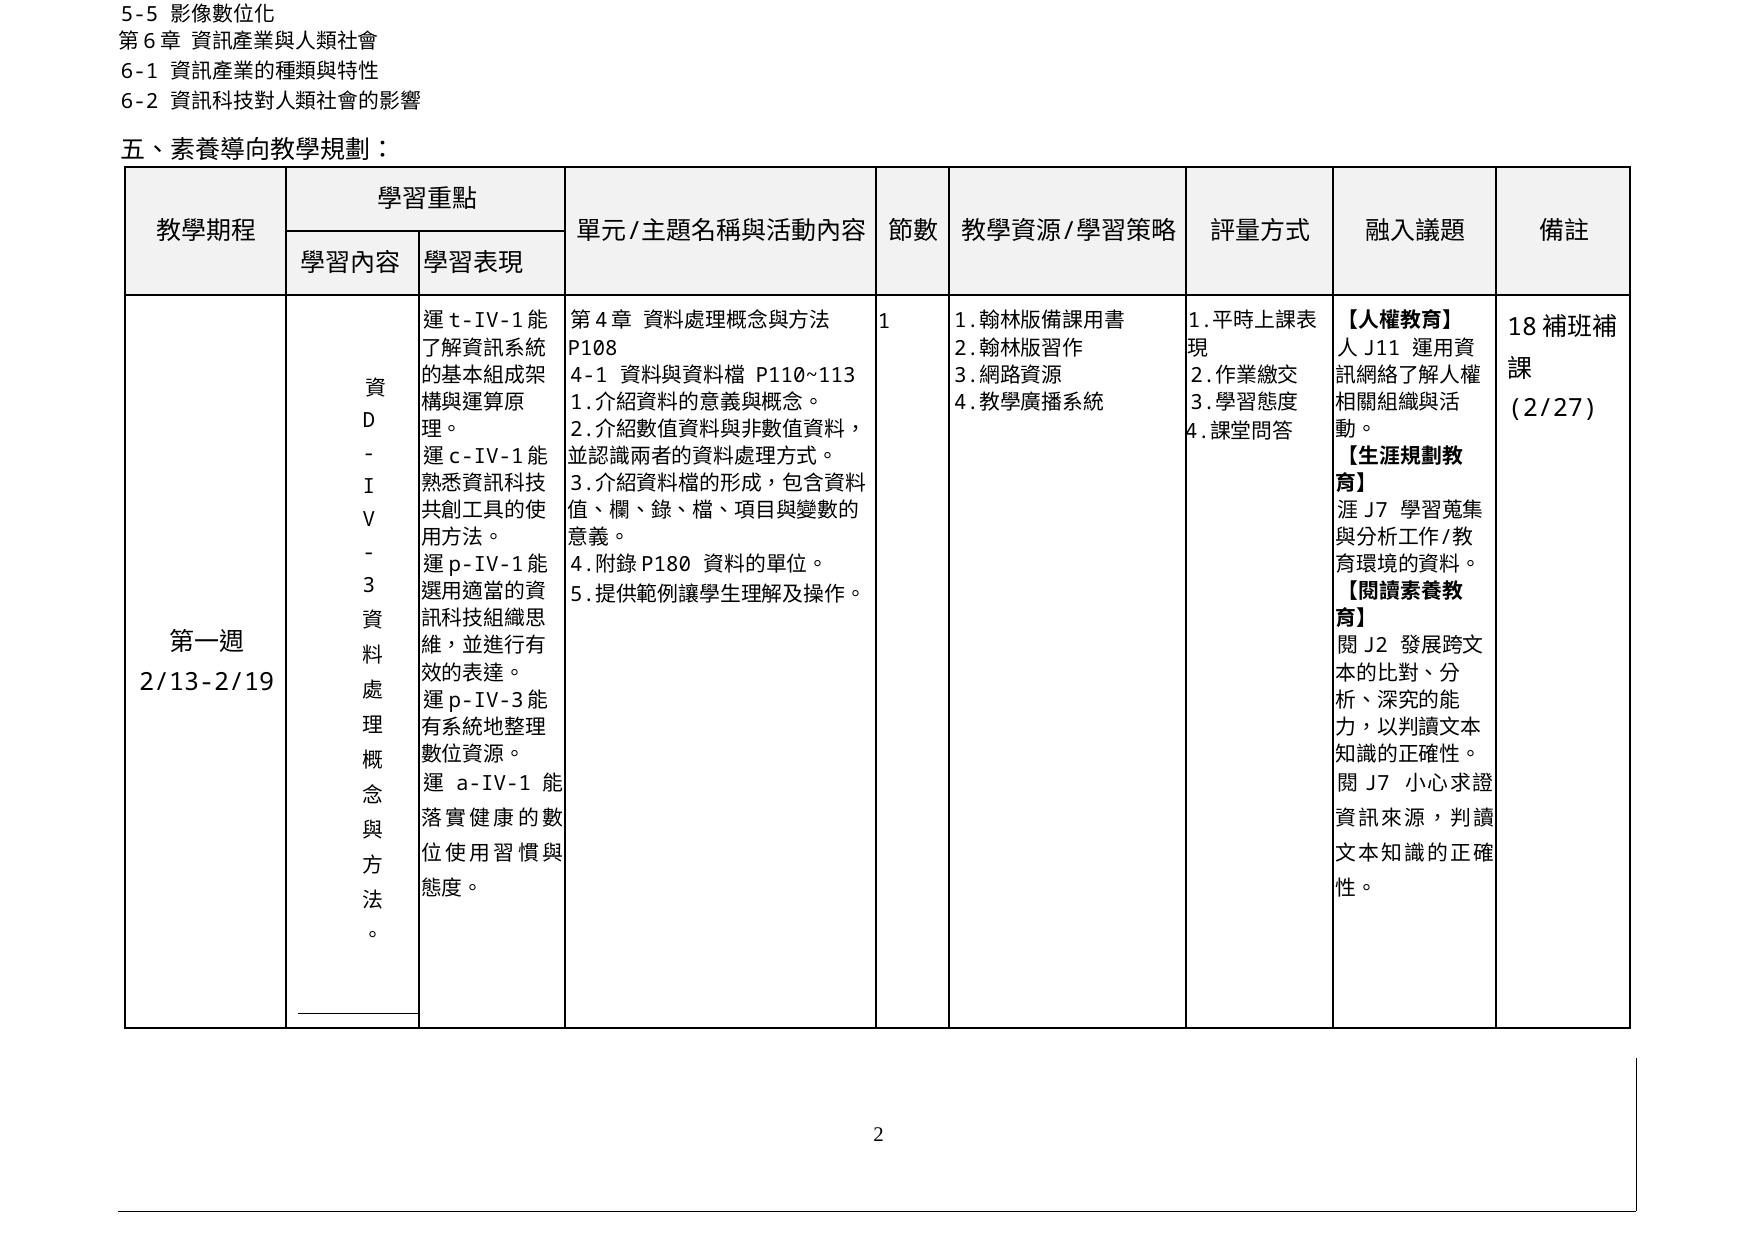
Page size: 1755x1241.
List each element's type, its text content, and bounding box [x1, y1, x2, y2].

text 5-5 影像數位化 [118, 0, 1636, 27]
table_header 教學期程 [126, 168, 285, 294]
table_cell 18補班補課(2/27) [1497, 296, 1629, 1027]
table_cell 學習表現 [420, 232, 564, 294]
table_header 教學資源/學習策略 [950, 168, 1185, 294]
table_header 節數 [877, 168, 948, 294]
table_cell 資D-IV-3資料處理概念與方法。 [287, 296, 418, 1027]
text 6-1 資訊產業的種類與特性 [118, 54, 1636, 84]
table_header 備註 [1497, 168, 1629, 294]
table_header 評量方式 [1187, 168, 1332, 294]
text 五、素養導向教學規劃： [118, 130, 1636, 166]
table_cell 1 [877, 296, 948, 1027]
table_cell 1.平時上課表現 2.作業繳交 3.學習態度 4.課堂問答 [1187, 296, 1332, 1027]
table_cell 1.翰林版備課用書 2.翰林版習作 3.網路資源 4.教學廣播系統 [950, 296, 1185, 1027]
table_cell 第一週 2/13-2/19 [126, 296, 285, 1027]
table_header 學習重點 [287, 168, 564, 230]
text 第6章 資訊產業與人類社會 [118, 27, 1636, 54]
table_cell 【人權教育】 人J11 運用資訊網絡了解人權相關組織與活動。 【生涯規劃教育】 涯J7 學習蒐集與分析工作/教育環境的資料。 【閱讀素養教育】 閱J2 發展跨文本的比對、分析、深究的能力，以判讀文本知識的正確性。 閱J7 小心求證資訊來源，判讀文本知識的正確性。 [1334, 296, 1495, 1027]
table_cell 運t-IV-1能了解資訊系統的基本組成架構與運算原理。 運c-IV-1能熟悉資訊科技共創工具的使用方法。 運p-IV-1能選用適當的資訊科技組織思維，並進行有效的表達。 運p-IV-3能有系統地整理數位資源。 運a-IV-1能落實健康的數位使用習慣與態度。 [420, 296, 564, 1027]
table_cell 第4章 資料處理概念與方法 P108 4-1 資料與資料檔 P110~113 1.介紹資料的意義與概念。 2.介紹數值資料與非數值資料，並認識兩者的資料處理方式。 3.介紹資料檔的形成，包含資料值、欄、錄、檔、項目與變數的意義。 4.附錄P180 資料的單位。 5.提供範例讓學生理解及操作。 [566, 296, 875, 1027]
table_cell 學習內容 [287, 232, 418, 294]
table_header 單元/主題名稱與活動內容 [566, 168, 875, 294]
table_header 融入議題 [1334, 168, 1495, 294]
text 6-2 資訊科技對人類社會的影響 [118, 84, 1636, 115]
